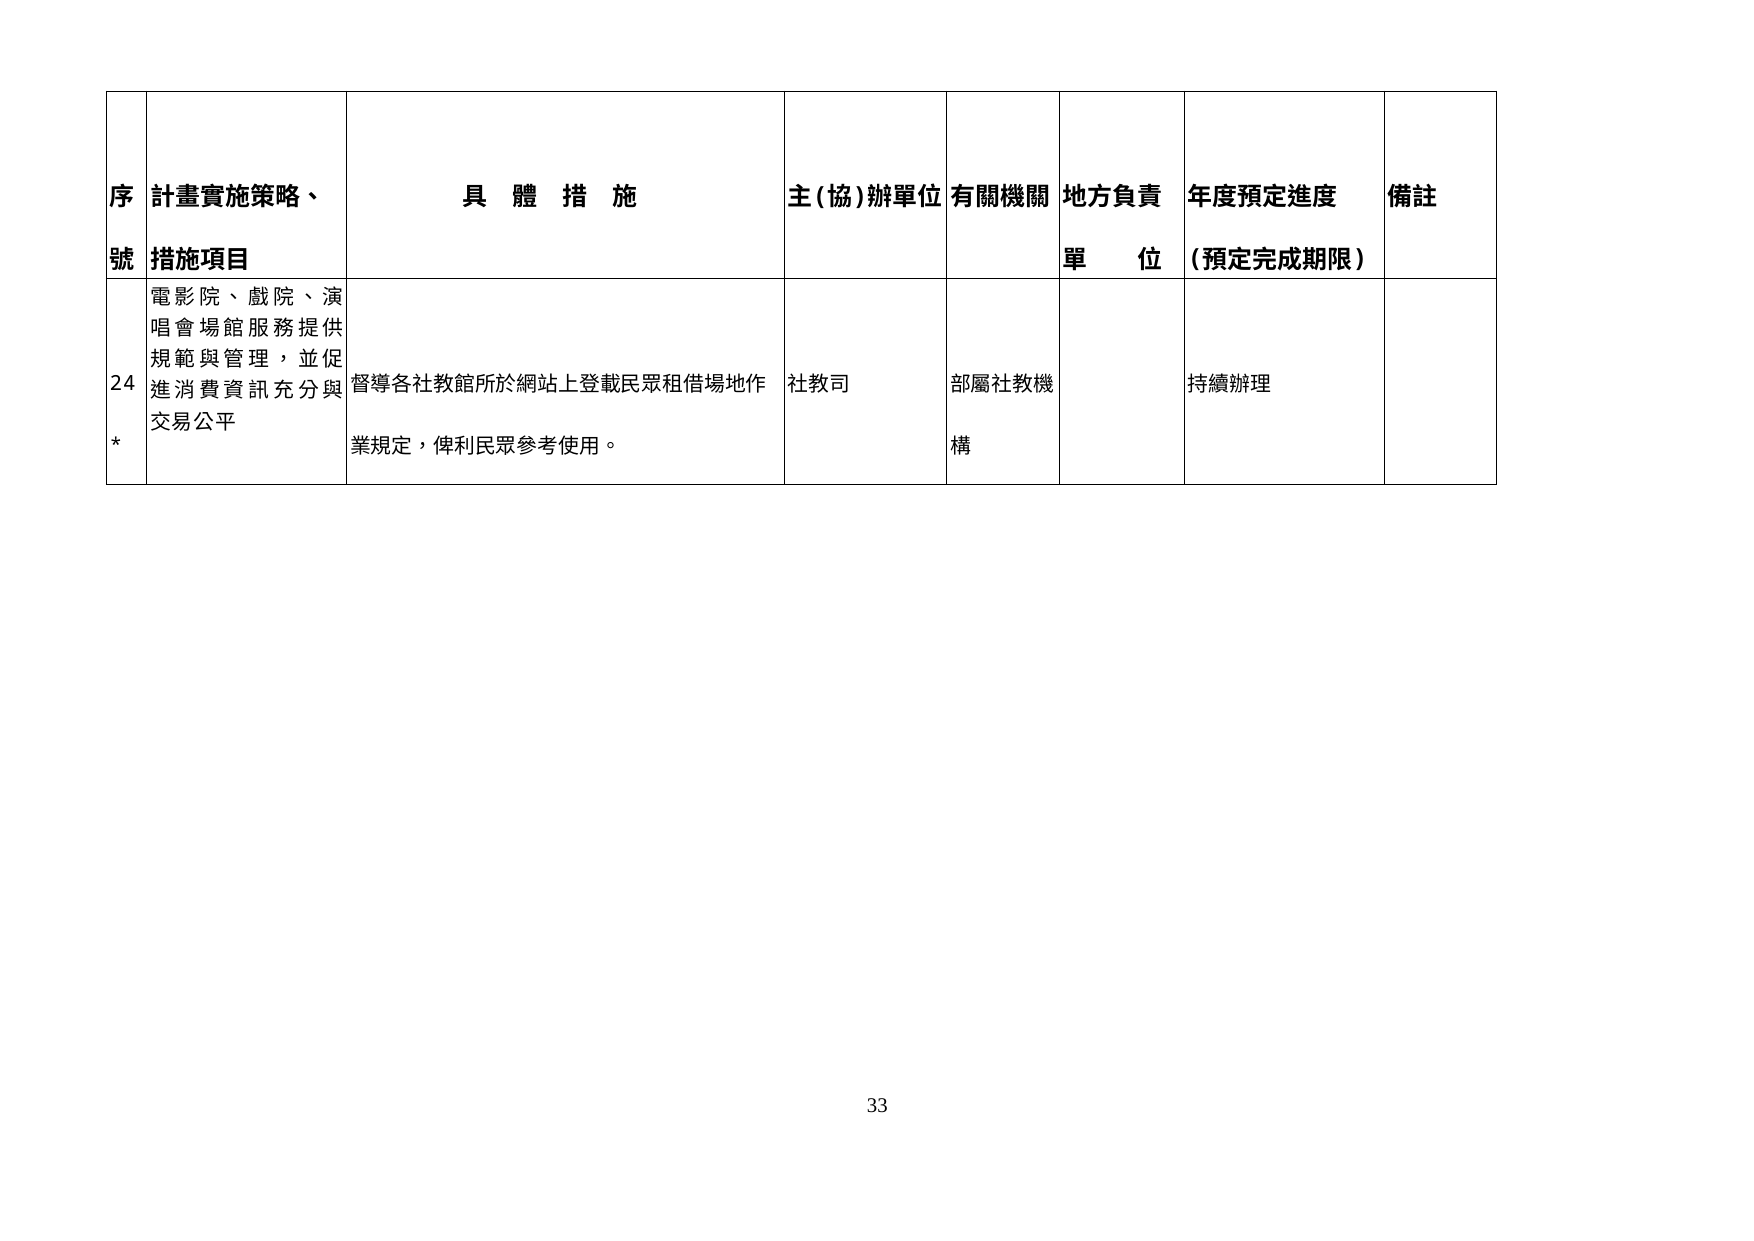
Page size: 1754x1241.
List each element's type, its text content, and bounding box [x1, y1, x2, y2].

table_header 備註 [1385, 92, 1496, 278]
table_header 計畫實施策略、 措施項目 [147, 92, 346, 278]
table_cell 24* [107, 279, 146, 484]
table_cell 電影院、戲院、演唱會場館服務提供規範與管理，並促進消費資訊充分與交易公平 [147, 279, 346, 484]
table_cell 持續辦理 [1185, 279, 1384, 484]
table_header 年度預定進度 (預定完成期限) [1185, 92, 1384, 278]
table_cell 社教司 [785, 279, 946, 484]
table_cell 部屬社教機構 [947, 279, 1059, 484]
table_header 有關機關 [947, 92, 1059, 278]
table_header 主(協)辦單位 [785, 92, 946, 278]
table_cell 督導各社教館所於網站上登載民眾租借場地作業規定，俾利民眾參考使用。 [347, 279, 784, 484]
table_header 序 號 [107, 92, 146, 278]
table_header 地方負責 單 位 [1060, 92, 1184, 278]
table_header 具 體 措 施 [347, 92, 784, 278]
table_cell [1060, 279, 1184, 484]
table_cell [1385, 279, 1496, 484]
